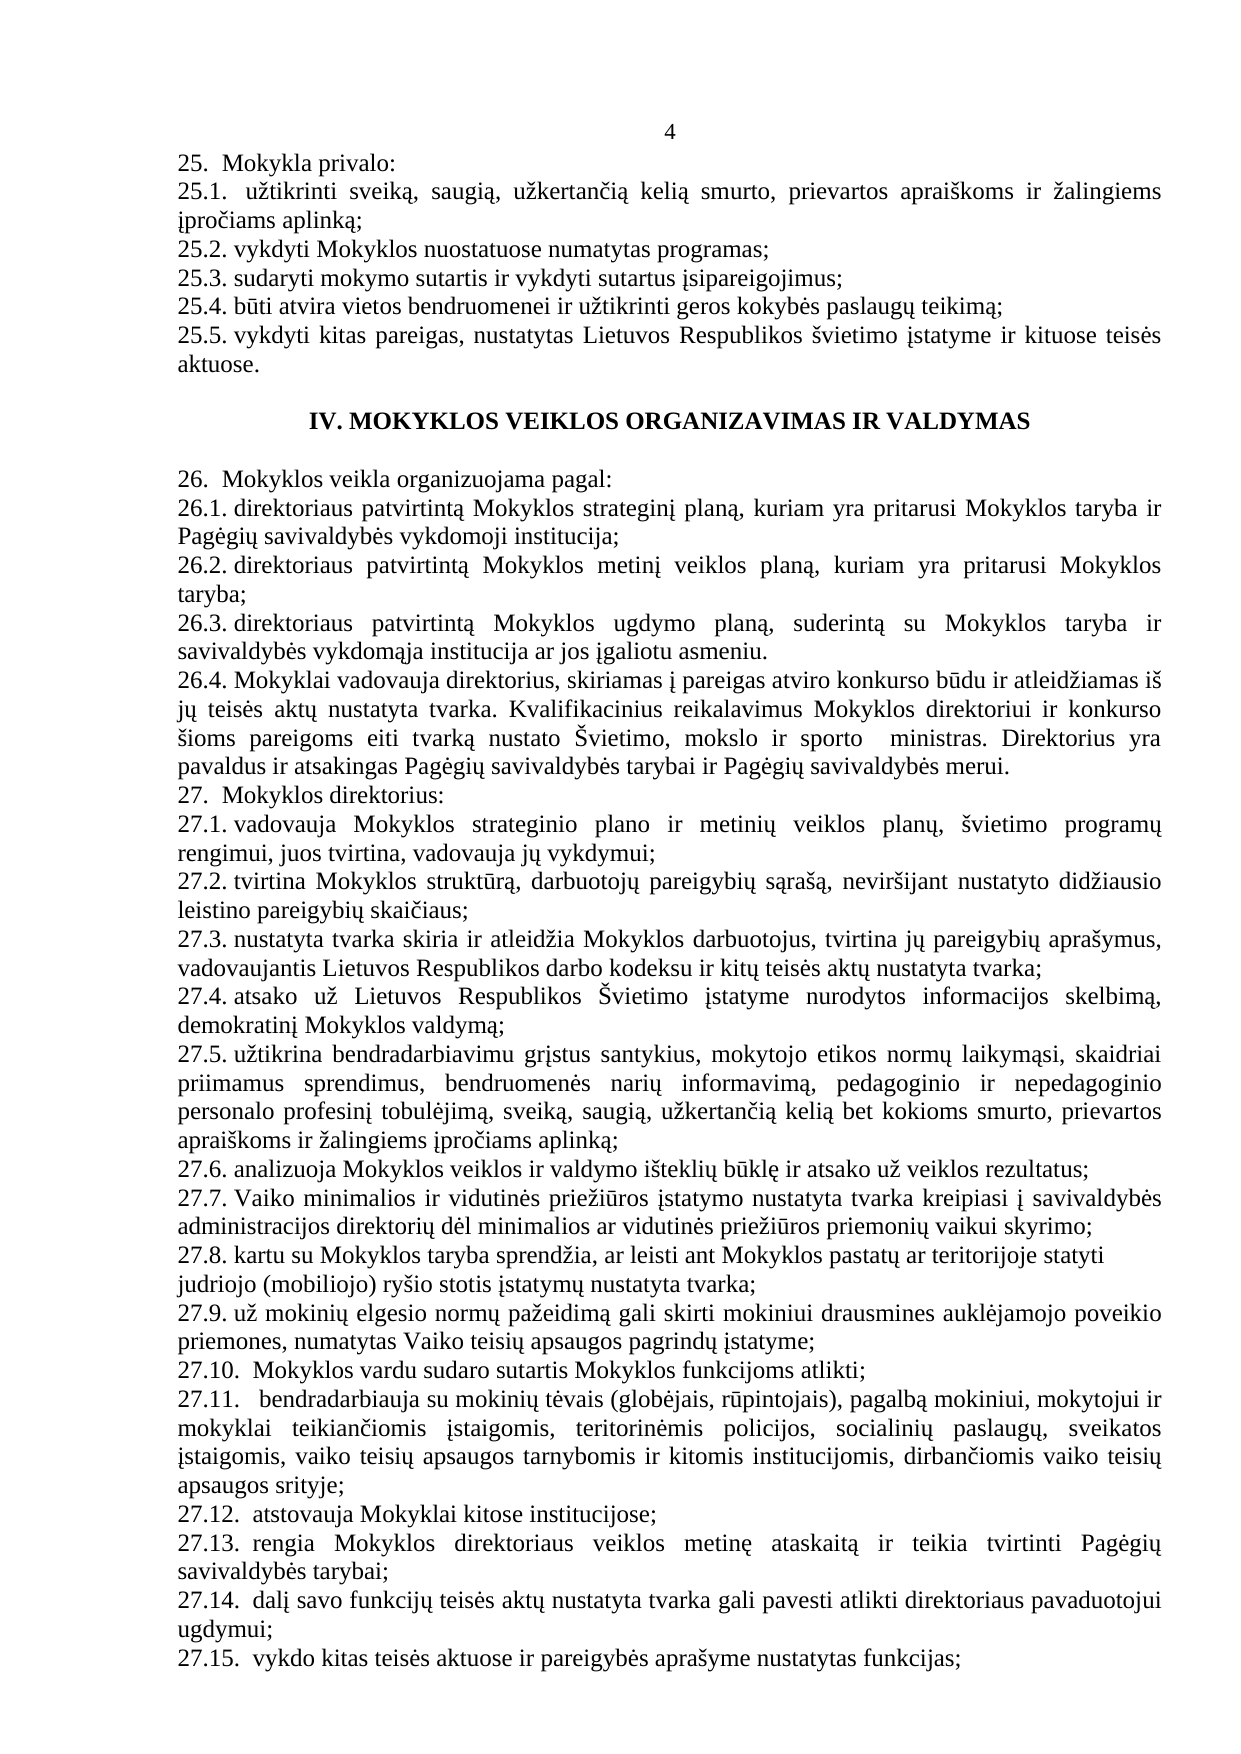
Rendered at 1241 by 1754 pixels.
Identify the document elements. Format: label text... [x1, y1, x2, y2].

text 25. Mokykla privalo: [177, 148, 1162, 176]
text 27.8. kartu su Mokyklos taryba sprendžia, ar leisti ant Mokyklos pastatų ar teritorijoje statyti [177, 1240, 1162, 1269]
text 27.11. bendradarbiauja su mokinių tėvais (globėjais, rūpintojais), pagalbą mokiniui, mokytojui ir mokyklai teikiančiomis įstaigomis, teritorinėmis policijos, socialinių paslaugų, sveikatos įstaigomis, vaiko teisių apsaugos tarnybomis ir kitomis institucijomis, dirbančiomis vaiko teisių apsaugos srityje; [177, 1384, 1162, 1499]
text 27.9. už mokinių elgesio normų pažeidimą gali skirti mokiniui drausmines auklėjamojo poveikio priemones, numatytas Vaiko teisių apsaugos pagrindų įstatyme; [177, 1298, 1162, 1355]
text 25.5. vykdyti kitas pareigas, nustatytas Lietuvos Respublikos švietimo įstatyme ir kituose teisės aktuose. [177, 320, 1162, 378]
text 27.2. tvirtina Mokyklos struktūrą, darbuotojų pareigybių sąrašą, neviršijant nustatyto didžiausio leistino pareigybių skaičiaus; [177, 866, 1162, 924]
text 27.7. Vaiko minimalios ir vidutinės priežiūros įstatymo nustatyta tvarka kreipiasi į savivaldybės administracijos direktorių dėl minimalios ar vidutinės priežiūros priemonių vaikui skyrimo; [177, 1183, 1162, 1240]
text 26.4. Mokyklai vadovauja direktorius, skiriamas į pareigas atviro konkurso būdu ir atleidžiamas iš jų teisės aktų nustatyta tvarka. Kvalifikacinius reikalavimus Mokyklos direktoriui ir konkurso šioms pareigoms eiti tvarką nustato Švietimo, mokslo ir sporto ministras. Direktorius yra pavaldus ir atsakingas Pagėgių savivaldybės tarybai ir Pagėgių savivaldybės merui. [177, 665, 1162, 780]
text 25.4. būti atvira vietos bendruomenei ir užtikrinti geros kokybės paslaugų teikimą; [177, 291, 1162, 320]
text 27.5. užtikrina bendradarbiavimu grįstus santykius, mokytojo etikos normų laikymąsi, skaidriai priimamus sprendimus, bendruomenės narių informavimą, pedagoginio ir nepedagoginio personalo profesinį tobulėjimą, sveiką, saugią, užkertančią kelią bet kokioms smurto, prievartos apraiškoms ir žalingiems įpročiams aplinką; [177, 1039, 1162, 1154]
text 27.4. atsako už Lietuvos Respublikos Švietimo įstatyme nurodytos informacijos skelbimą, demokratinį Mokyklos valdymą; [177, 981, 1162, 1039]
text 27.12. atstovauja Mokyklai kitose institucijose; [177, 1499, 1162, 1528]
text 27.13. rengia Mokyklos direktoriaus veiklos metinę ataskaitą ir teikia tvirtinti Pagėgių savivaldybės tarybai; [177, 1528, 1162, 1585]
text 26.1. direktoriaus patvirtintą Mokyklos strateginį planą, kuriam yra pritarusi Mokyklos taryba ir Pagėgių savivaldybės vykdomoji institucija; [177, 493, 1162, 550]
text 25.3. sudaryti mokymo sutartis ir vykdyti sutartus įsipareigojimus; [177, 263, 1162, 291]
text 27.15. vykdo kitas teisės aktuose ir pareigybės aprašyme nustatytas funkcijas; [177, 1643, 1162, 1671]
text judriojo (mobiliojo) ryšio stotis įstatymų nustatyta tvarka; [177, 1269, 1162, 1298]
text 26.2. direktoriaus patvirtintą Mokyklos metinį veiklos planą, kuriam yra pritarusi Mokyklos taryba; [177, 550, 1162, 608]
text 27.3. nustatyta tvarka skiria ir atleidžia Mokyklos darbuotojus, tvirtina jų pareigybių aprašymus, vadovaujantis Lietuvos Respublikos darbo kodeksu ir kitų teisės aktų nustatyta tvarka; [177, 924, 1162, 981]
text 27.1. vadovauja Mokyklos strateginio plano ir metinių veiklos planų, švietimo programų rengimui, juos tvirtina, vadovauja jų vykdymui; [177, 809, 1162, 866]
text IV. MOKYKLOS VEIKLOS ORGANIZAVIMAS IR VALDYMAS [177, 406, 1162, 435]
text 26. Mokyklos veikla organizuojama pagal: [177, 464, 1162, 493]
text 25.1. užtikrinti sveiką, saugią, užkertančią kelią smurto, prievartos apraiškoms ir žalingiems įpročiams aplinką; [177, 176, 1162, 234]
text 25.2. vykdyti Mokyklos nuostatuose numatytas programas; [177, 234, 1162, 263]
text 26.3. direktoriaus patvirtintą Mokyklos ugdymo planą, suderintą su Mokyklos taryba ir savivaldybės vykdomąja institucija ar jos įgaliotu asmeniu. [177, 608, 1162, 665]
text 27. Mokyklos direktorius: [177, 780, 1162, 809]
text 27.10. Mokyklos vardu sudaro sutartis Mokyklos funkcijoms atlikti; [177, 1355, 1162, 1384]
text 27.6. analizuoja Mokyklos veiklos ir valdymo išteklių būklę ir atsako už veiklos rezultatus; [177, 1154, 1162, 1183]
text 27.14. dalį savo funkcijų teisės aktų nustatyta tvarka gali pavesti atlikti direktoriaus pavaduotojui ugdymui; [177, 1585, 1162, 1643]
